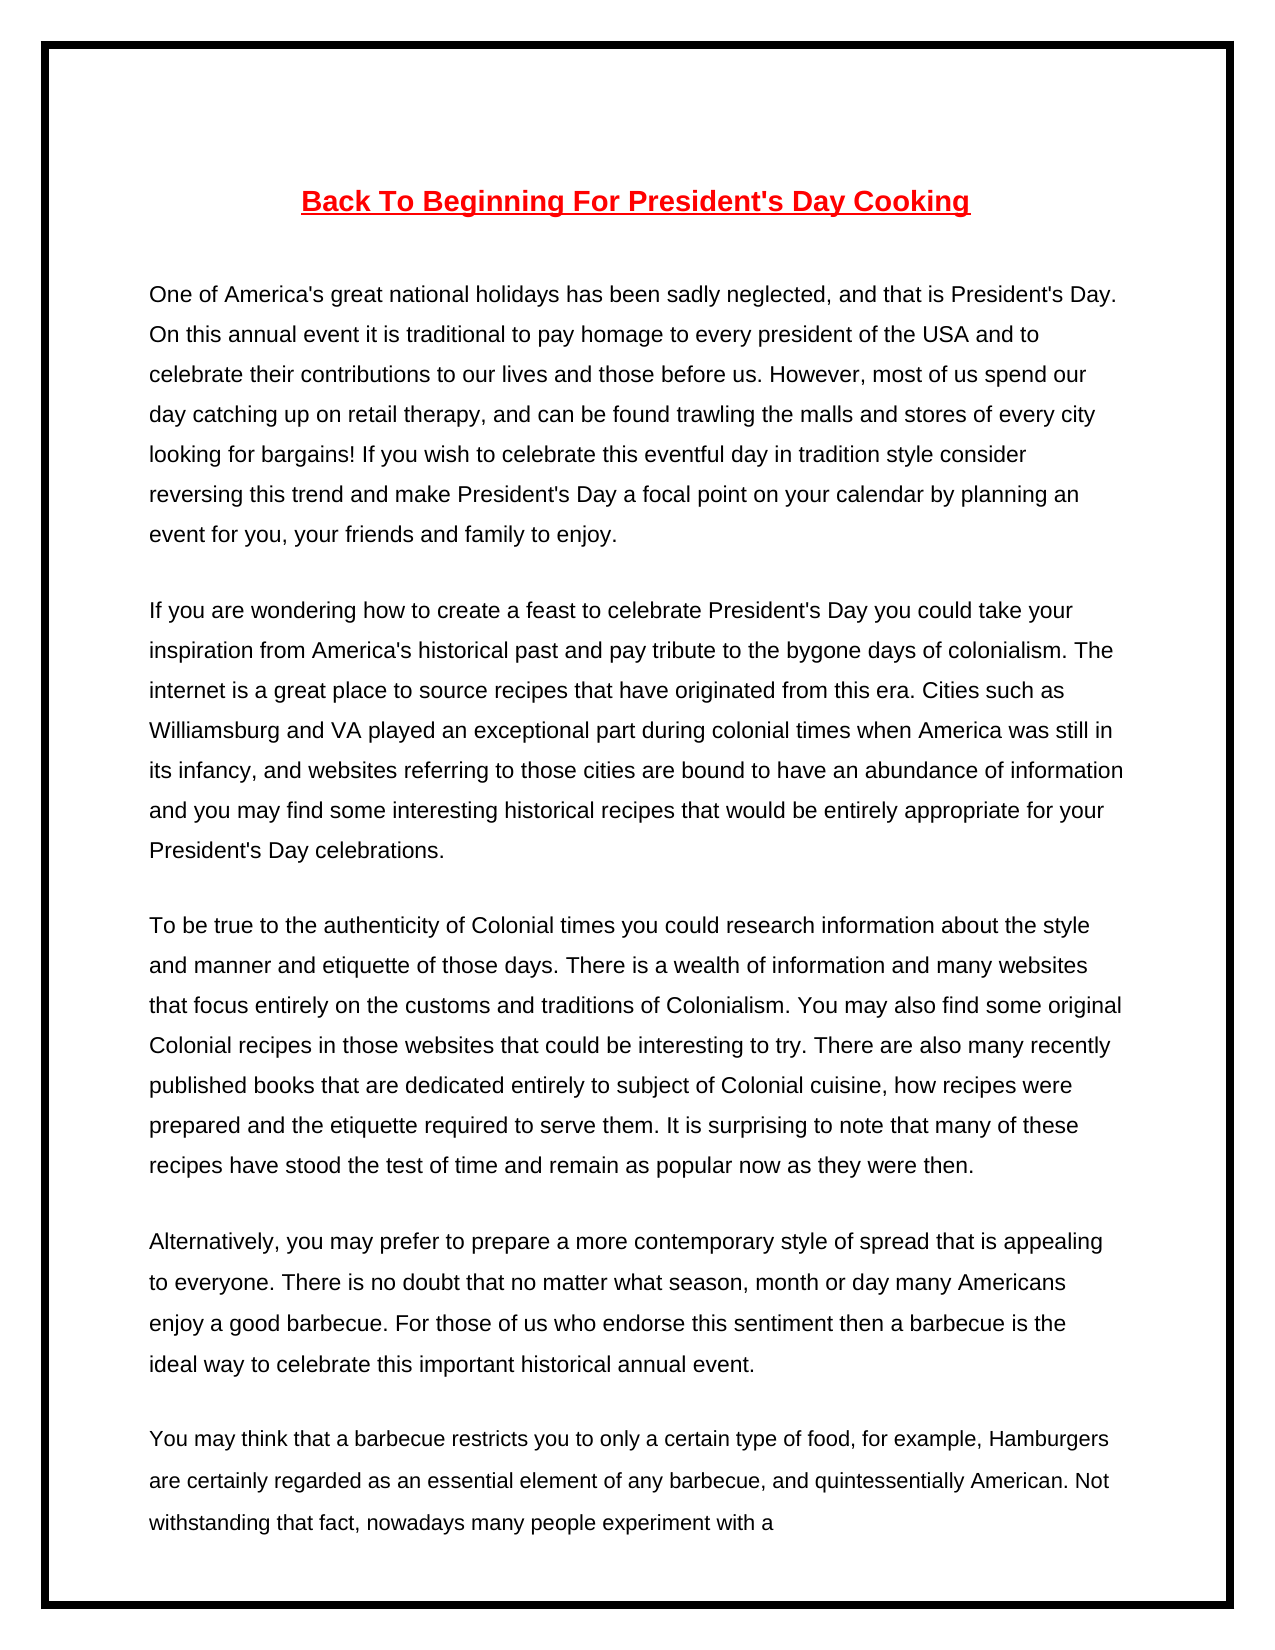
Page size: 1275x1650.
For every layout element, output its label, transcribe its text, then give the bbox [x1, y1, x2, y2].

text You may think that a barbecue restricts you to only a certain type of food, for example, Hamburgers are certainly regarded as an essential element of any barbecue, and quintessentially American. Not withstanding that fact, nowadays many people experiment with a [149, 1426, 1120, 1534]
text One of America's great national holidays has been sadly neglected, and that is President's Day. On this annual event it is traditional to pay homage to every president of the USA and to celebrate their contributions to our lives and those before us. However, most of us spend our day catching up on retail therapy, and can be found trawling the malls and stores of every city looking for bargains! If you wish to celebrate this eventful day in tradition style consider reversing this trend and make President's Day a focal point on your calendar by planning an event for you, your friends and family to enjoy. [149, 281, 1118, 547]
text Alternatively, you may prefer to prepare a more contemporary style of spread that is appealing to everyone. There is no doubt that no matter what season, month or day many Americans enjoy a good barbecue. For those of us who endorse this sentiment then a barbecue is the ideal way to celebrate this important historical annual event. [149, 1228, 1105, 1377]
text Back To Beginning For President's Day Cooking [301, 184, 1126, 218]
text To be true to the authenticity of Colonial times you could research information about the style and manner and etiquette of those days. There is a wealth of information and many websites that focus entirely on the customs and traditions of Colonialism. You may also find some original Colonial recipes in those websites that could be interesting to try. There are also many recently published books that are dedicated entirely to subject of Colonial cuisine, how recipes were prepared and the etiquette required to serve them. It is surprising to note that many of these recipes have stood the test of time and remain as popular now as they were then. [149, 912, 1124, 1179]
text If you are wondering how to create a feast to celebrate President's Day you could take your inspiration from America's historical past and pay tribute to the bygone days of colonialism. The internet is a great place to source recipes that have originated from this era. Cities such as Williamsburg and VA played an exceptional part during colonial times when America was still in its infancy, and websites referring to those cities are bound to have an abundance of information and you may find some interesting historical recipes that would be entirely appropriate for your President's Day celebrations. [149, 597, 1126, 863]
